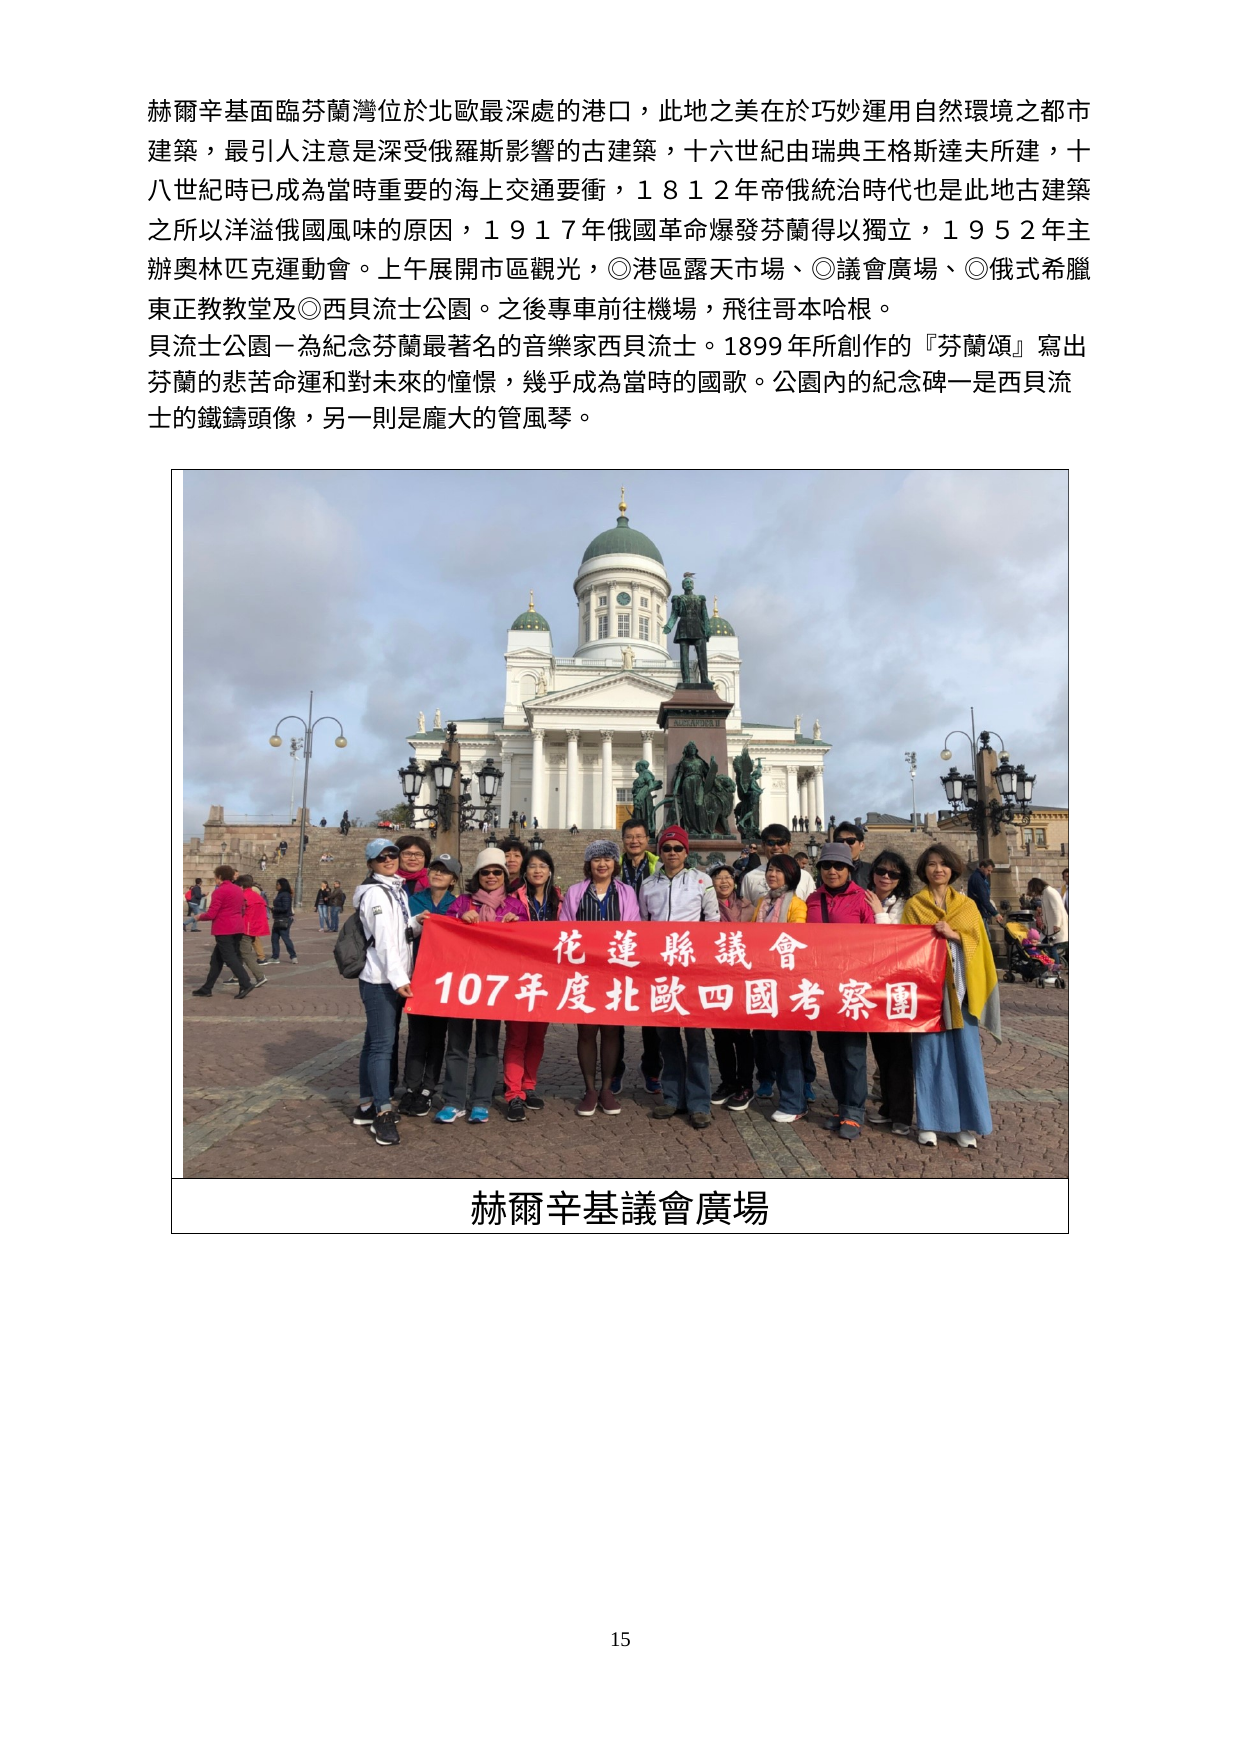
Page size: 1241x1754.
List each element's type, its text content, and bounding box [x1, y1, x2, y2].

table_cell 赫爾辛基議會廣場 [172, 1179, 1068, 1233]
text 貝流士公園－為紀念芬蘭最著名的音樂家西貝流士。1899年所創作的『芬蘭頌』寫出芬蘭的悲苦命運和對未來的憧憬，幾乎成為當時的國歌。公園內的紀念碑一是西貝流士的鐵鑄頭像，另一則是龐大的管風琴。 [148, 326, 1092, 435]
text 赫爾辛基面臨芬蘭灣位於北歐最深處的港口，此地之美在於巧妙運用自然環境之都市建築，最引人注意是深受俄羅斯影響的古建築，十六世紀由瑞典王格斯達夫所建，十八世紀時已成為當時重要的海上交通要衝，１８１２年帝俄統治時代也是此地古建築之所以洋溢俄國風味的原因，１９１７年俄國革命爆發芬蘭得以獨立，１９５２年主辦奧林匹克運動會。上午展開市區觀光，◎港區露天市場、◎議會廣場、◎俄式希臘東正教教堂及◎西貝流士公園。之後專車前往機場，飛往哥本哈根。 [148, 89, 1092, 326]
table_header [172, 470, 183, 1177]
